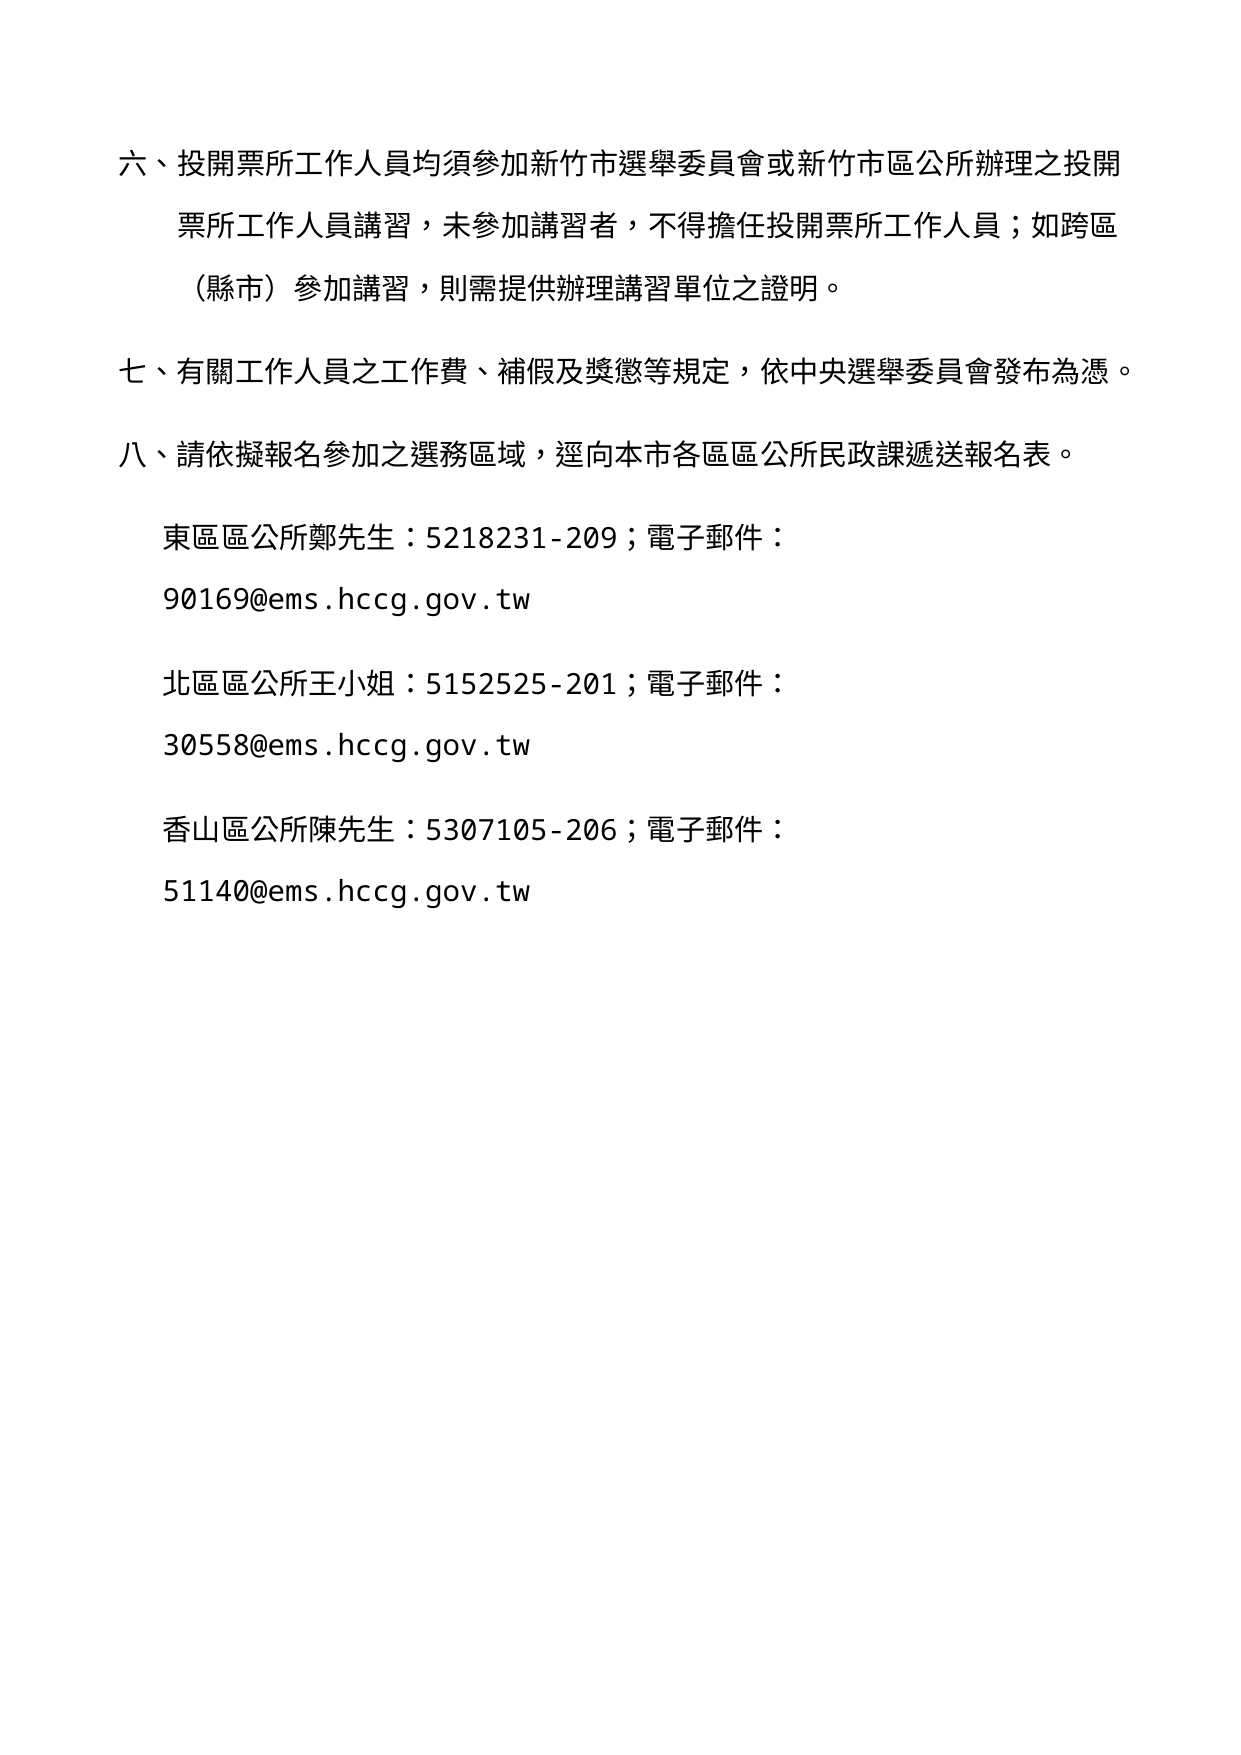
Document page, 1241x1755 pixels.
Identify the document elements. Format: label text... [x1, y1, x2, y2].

text 北區區公所王小姐：5152525-201；電子郵件：30558@ems.hccg.gov.tw [162, 640, 1122, 765]
text 七、有關工作人員之工作費、補假及獎懲等規定，依中央選舉委員會發布為憑。 [118, 328, 1122, 390]
text 六、投開票所工作人員均須參加新竹市選舉委員會或新竹市區公所辦理之投開票所工作人員講習，未參加講習者，不得擔任投開票所工作人員；如跨區（縣市）參加講習，則需提供辦理講習單位之證明。 [118, 120, 1122, 307]
text 香山區公所陳先生：5307105-206；電子郵件：51140@ems.hccg.gov.tw [162, 786, 1122, 911]
text 八、請依擬報名參加之選務區域，逕向本市各區區公所民政課遞送報名表。 [118, 411, 1122, 474]
text 東區區公所鄭先生：5218231-209；電子郵件：90169@ems.hccg.gov.tw [162, 494, 1101, 619]
